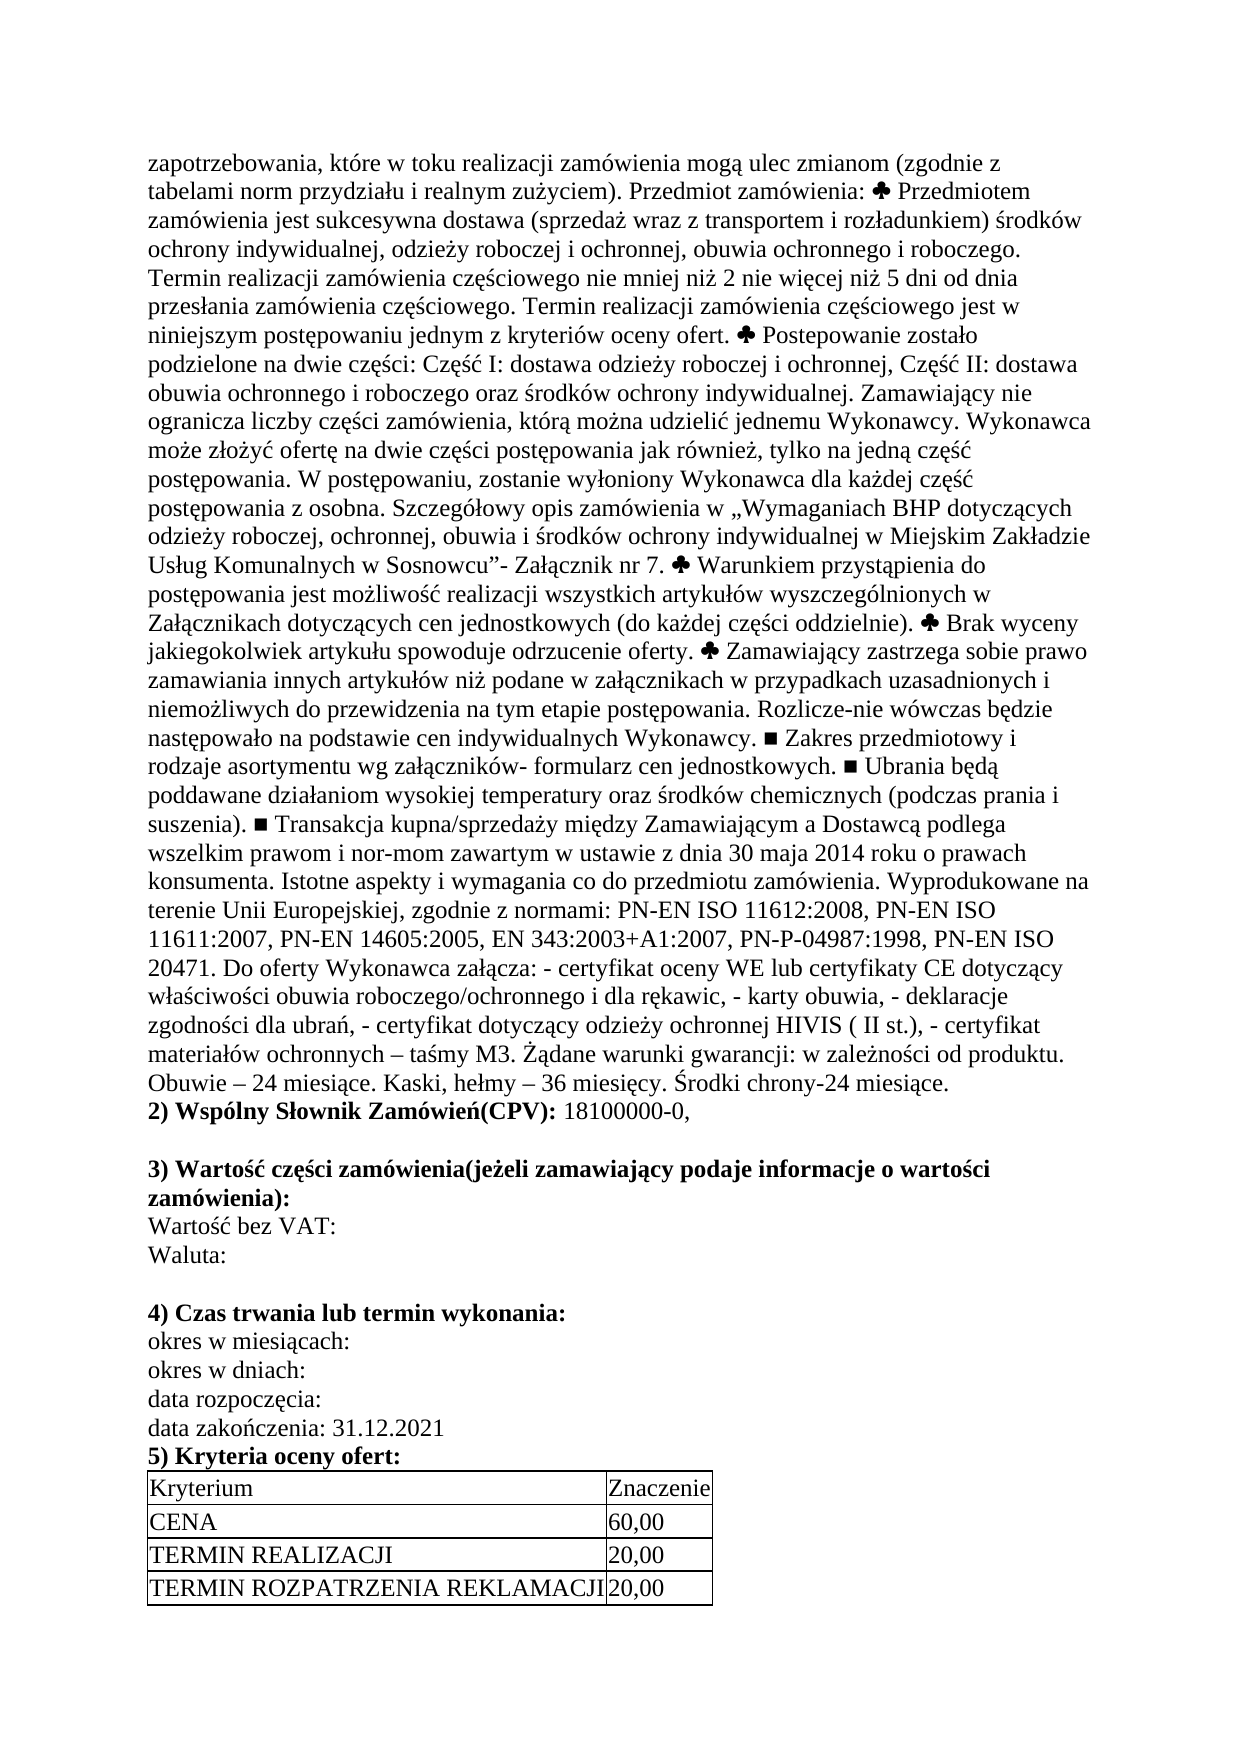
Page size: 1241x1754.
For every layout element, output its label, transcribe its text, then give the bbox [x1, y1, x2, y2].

table_cell 20,00 [607, 1572, 712, 1604]
table_cell 20,00 [607, 1539, 712, 1570]
table_cell 60,00 [607, 1505, 712, 1537]
table_cell TERMIN REALIZACJI [148, 1539, 606, 1570]
text zapotrzebowania, które w toku realizacji zamówienia mogą ulec zmianom (zgodnie z tabelami norm przydziału i realnym zużyciem). Przedmiot zamówienia:  Przedmiotem zamówienia jest sukcesywna dostawa (sprzedaż wraz z transportem i rozładunkiem) środków ochrony indywidualnej, odzieży roboczej i ochronnej, obuwia ochronnego i roboczego. Termin realizacji zamówienia częściowego nie mniej niż 2 nie więcej niż 5 dni od dnia przesłania zamówienia częściowego. Termin realizacji zamówienia częściowego jest w niniejszym postępowaniu jednym z kryteriów oceny ofert.  Postepowanie zostało podzielone na dwie części: Część I: dostawa odzieży roboczej i ochronnej, Część II: dostawa obuwia ochronnego i roboczego oraz środków ochrony indywidualnej. Zamawiający nie ogranicza liczby części zamówienia, którą można udzielić jednemu Wykonawcy. Wykonawca może złożyć ofertę na dwie części postępowania jak również, tylko na jedną część postępowania. W postępowaniu, zostanie wyłoniony Wykonawca dla każdej część postępowania z osobna. Szczegółowy opis zamówienia w „Wymaganiach BHP dotyczących odzieży roboczej, ochronnej, obuwia i środków ochrony indywidualnej w Miejskim Zakładzie Usług Komunalnych w Sosnowcu”- Załącznik nr 7.  Warunkiem przystąpienia do postępowania jest możliwość realizacji wszystkich artykułów wyszczególnionych w Załącznikach dotyczących cen jednostkowych (do każdej części oddzielnie).  Brak wyceny jakiegokolwiek artykułu spowoduje odrzucenie oferty.  Zamawiający zastrzega sobie prawo zamawiania innych artykułów niż podane w załącznikach w przypadkach uzasadnionych i niemożliwych do przewidzenia na tym etapie postępowania. Rozlicze-nie wówczas będzie następowało na podstawie cen indywidualnych Wykonawcy. ■ Zakres przedmiotowy i rodzaje asortymentu wg załączników- formularz cen jednostkowych. ■ Ubrania będą poddawane działaniom wysokiej temperatury oraz środków chemicznych (podczas prania i suszenia). ■ Transakcja kupna/sprzedaży między Zamawiającym a Dostawcą podlega wszelkim prawom i nor-mom zawartym w ustawie z dnia 30 maja 2014 roku o prawach konsumenta. Istotne aspekty i wymagania co do przedmiotu zamówienia. Wyprodukowane na terenie Unii Europejskiej, zgodnie z normami: PN-EN ISO 11612:2008, PN-EN ISO 11611:2007, PN-EN 14605:2005, EN 343:2003+A1:2007, PN-P-04987:1998, PN-EN ISO 20471. Do oferty Wykonawca załącza: - certyfikat oceny WE lub certyfikaty CE dotyczący właściwości obuwia roboczego/ochronnego i dla rękawic, - karty obuwia, - deklaracje zgodności dla ubrań, - certyfikat dotyczący odzieży ochronnej HIVIS ( II st.), - certyfikat materiałów ochronnych – taśmy M3. Żądane warunki gwarancji: w zależności od produktu. Obuwie – 24 miesiące. Kaski, hełmy – 36 miesięcy. Środki chrony-24 miesiące. 2) Wspólny Słownik Zamówień(CPV): 18100000-0, 3) Wartość części zamówienia(jeżeli zamawiający podaje informacje o wartości zamówienia): Wartość bez VAT: Waluta: 4) Czas trwania lub termin wykonania: okres w miesiącach: okres w dniach: data rozpoczęcia: data zakończenia: 31.12.2021 5) Kryteria oceny ofert: [148, 148, 1093, 1470]
table_header Znaczenie [607, 1472, 712, 1503]
table_cell TERMIN ROZPATRZENIA REKLAMACJI [148, 1572, 606, 1604]
table_header Kryterium [148, 1472, 606, 1503]
table_cell CENA [148, 1505, 606, 1537]
